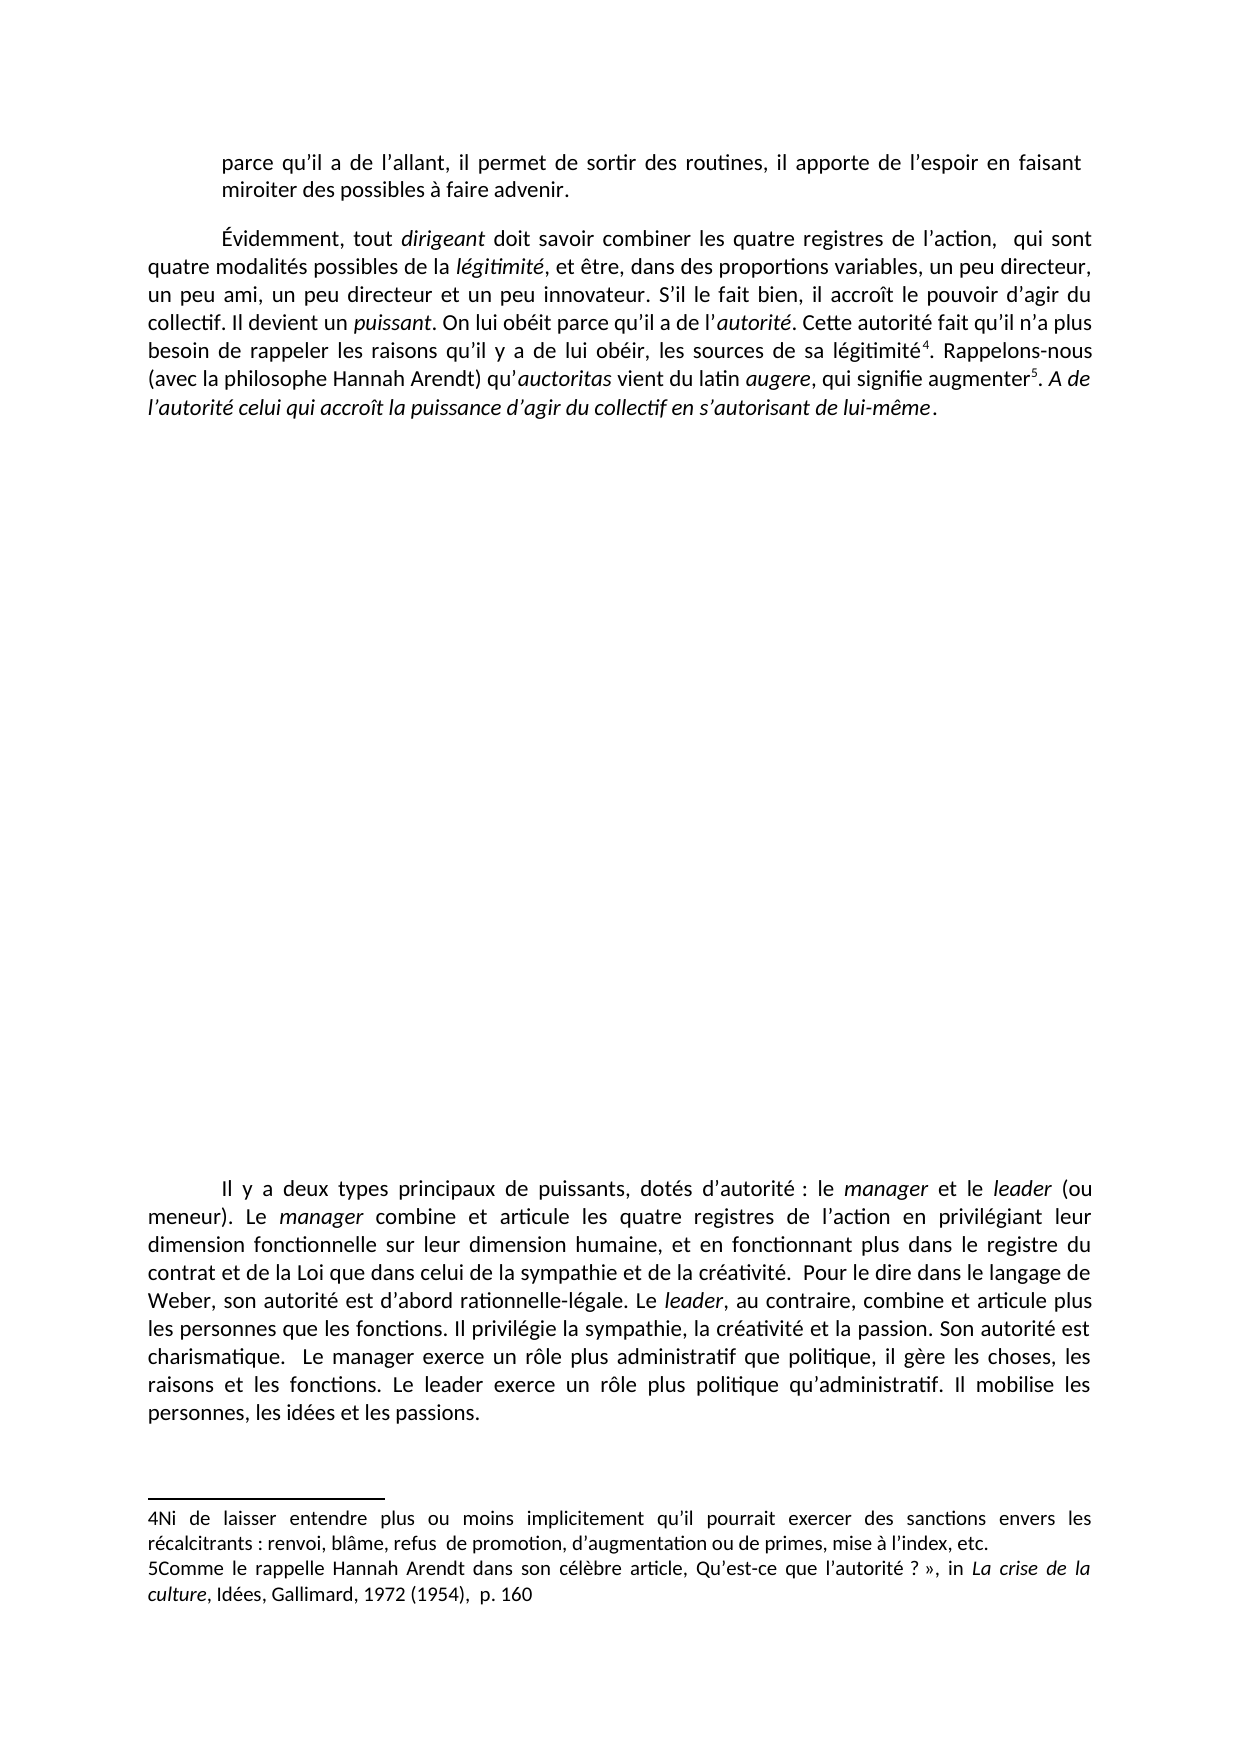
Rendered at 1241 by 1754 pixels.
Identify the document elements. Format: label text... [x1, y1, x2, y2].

text Comme le rappelle Hannah Arendt dans son célèbre article, Qu’est-ce que l’autorité ? », in La crise de la culture, Idées, Gallimard, 1972 (1954), p. 160 [148, 1556, 1093, 1606]
text Ni de laisser entendre plus ou moins implicitement qu’il pourrait exercer des sanctions envers les récalcitrants : renvoi, blâme, refus de promotion, d’augmentation ou de primes, mise à l’index, etc. [148, 1505, 1093, 1556]
text Évidemment, tout dirigeant doit savoir combiner les quatre registres de l’action, qui sont quatre modalités possibles de la légitimité, et être, dans des proportions variables, un peu directeur, un peu ami, un peu directeur et un peu innovateur. S’il le fait bien, il accroît le pouvoir d’agir du collectif. Il devient un puissant. On lui obéit parce qu’il a de l’autorité. Cette autorité fait qu’il n’a plus besoin de rappeler les raisons qu’il y a de lui obéir, les sources de sa légitimité. Rappelons-nous (avec la philosophe Hannah Arendt) qu’auctoritas vient du latin augere, qui signifie augmenter. A de l’autorité celui qui accroît la puissance d’agir du collectif en s’autorisant de lui-même. [148, 224, 1093, 421]
text Il y a deux types principaux de puissants, dotés d’autorité : le manager et le leader (ou meneur). Le manager combine et articule les quatre registres de l’action en privilégiant leur dimension fonctionnelle sur leur dimension humaine, et en fonctionnant plus dans le registre du contrat et de la Loi que dans celui de la sympathie et de la créativité. Pour le dire dans le langage de Weber, son autorité est d’abord rationnelle-légale. Le leader, au contraire, combine et articule plus les personnes que les fonctions. Il privilégie la sympathie, la créativité et la passion. Son autorité est charismatique. Le manager exerce un rôle plus administratif que politique, il gère les choses, les raisons et les fonctions. Le leader exerce un rôle plus politique qu’administratif. Il mobilise les personnes, les idées et les passions. [148, 1174, 1093, 1426]
text parce qu’il a de l’allant, il permet de sortir des routines, il apporte de l’espoir en faisant miroiter des possibles à faire advenir. [148, 148, 1093, 204]
